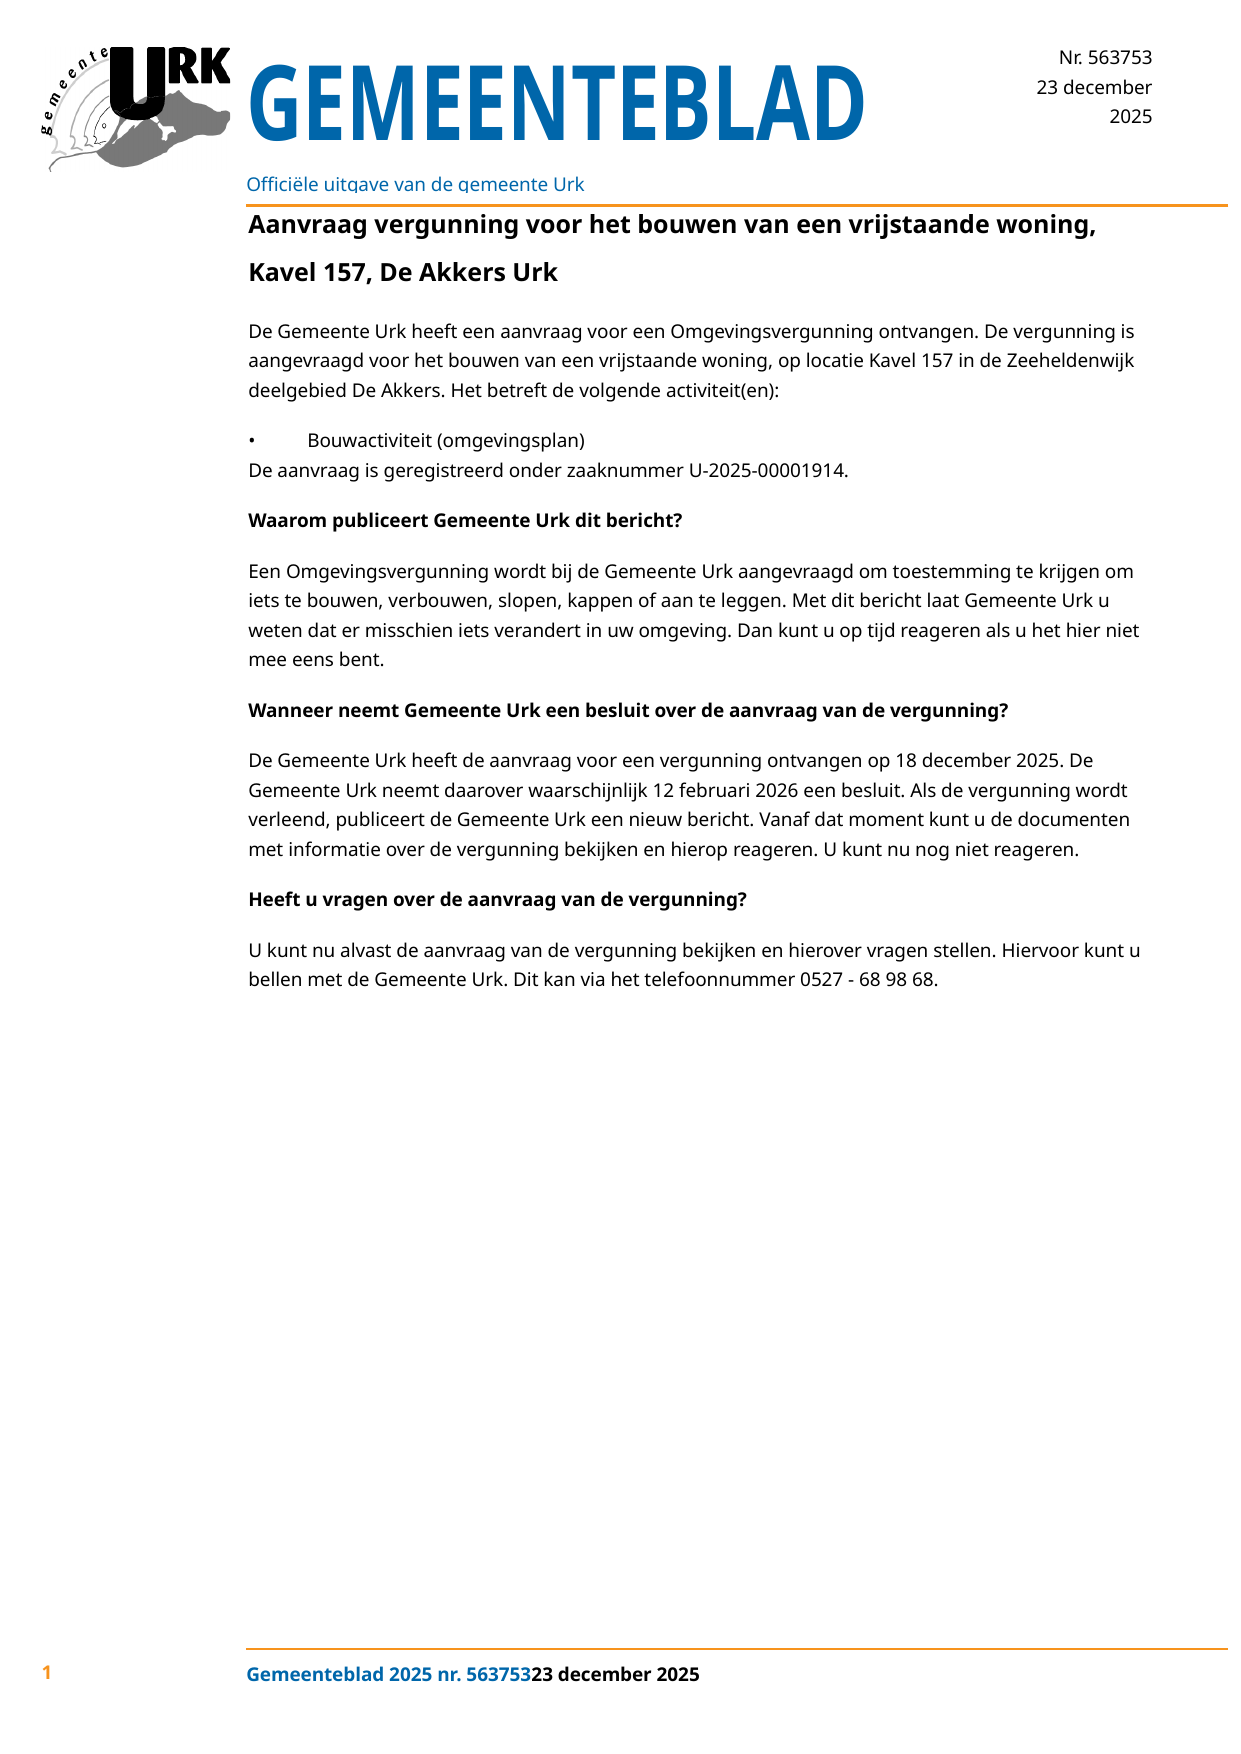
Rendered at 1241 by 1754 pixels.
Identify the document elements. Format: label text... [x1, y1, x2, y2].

text Een Omgevingsvergunning wordt bij de Gemeente Urk aangevraagd om toestemming te krijgen om iets te bouwen, verbouwen, slopen, kappen of aan te leggen. Met dit bericht laat Gemeente Urk u weten dat er misschien iets verandert in uw omgeving. Dan kunt u op tijd reageren als u het hier niet mee eens bent. [248, 558, 1152, 672]
text De Gemeente Urk heeft een aanvraag voor een Omgevingsvergunning ontvangen. De vergunning is aangevraagd voor het bouwen van een vrijstaande woning, op locatie Kavel 157 in de Zeeheldenwijk deelgebied De Akkers. Het betreft de volgende activiteit(en): [248, 318, 1152, 403]
text Heeft u vragen over de aanvraag van de vergunning? [248, 887, 1152, 912]
list Bouwactiviteit (omgevingsplan) [248, 427, 1152, 453]
text De Gemeente Urk heeft de aanvraag voor een vergunning ontvangen op 18 december 2025. De Gemeente Urk neemt daarover waarschijnlijk 12 februari 2026 een besluit. Als de vergunning wordt verleend, publiceert de Gemeente Urk een nieuw bericht. Vanaf dat moment kunt u de documenten met informatie over de vergunning bekijken en hierop reageren. U kunt nu nog niet reageren. [248, 747, 1152, 862]
text Wanneer neemt Gemeente Urk een besluit over de aanvraag van de vergunning? [248, 697, 1152, 723]
text Aanvraag vergunning voor het bouwen van een vrijstaande woning, Kavel 157, De Akkers Urk [248, 207, 1152, 288]
text U kunt nu alvast de aanvraag van de vergunning bekijken en hierover vragen stellen. Hiervoor kunt u bellen met de Gemeente Urk. Dit kan via het telefoonnummer 0527 - 68 98 68. [248, 937, 1152, 992]
text Waarom publiceert Gemeente Urk dit bericht? [248, 507, 1152, 533]
picture [41, 47, 231, 172]
text De aanvraag is geregistreerd onder zaaknummer U-2025-00001914. [248, 457, 1152, 483]
